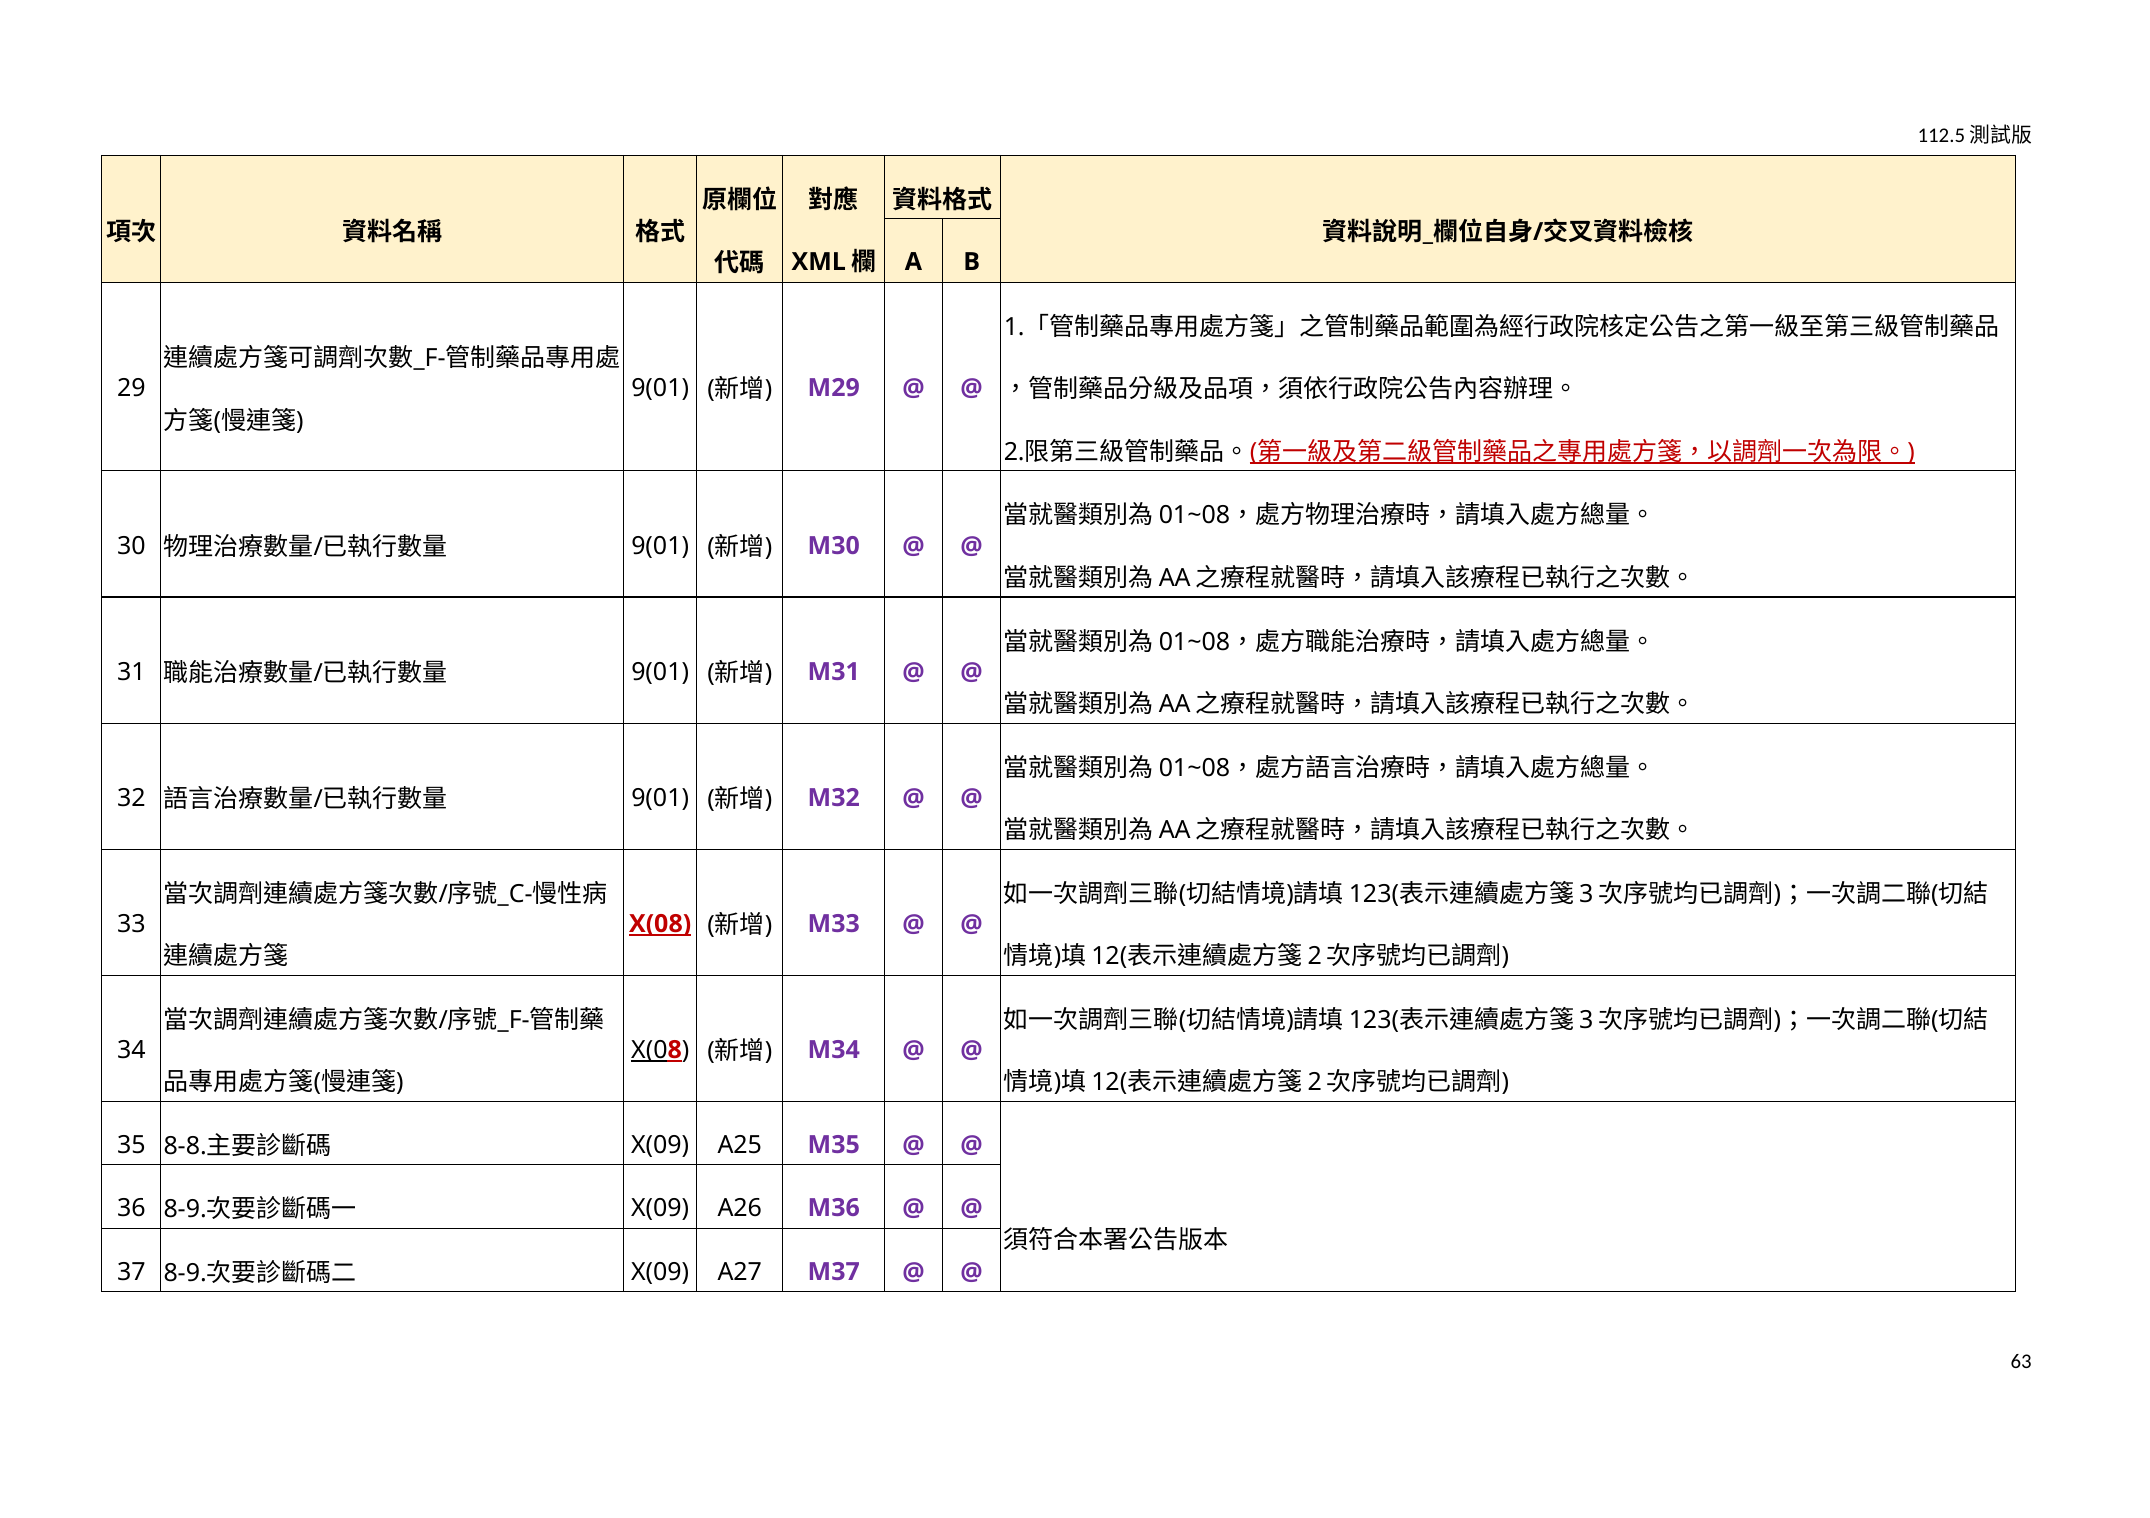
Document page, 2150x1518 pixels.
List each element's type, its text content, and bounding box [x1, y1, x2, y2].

table_cell 31 [102, 598, 160, 722]
table_cell X(09) [624, 1229, 696, 1291]
table_cell 35 [102, 1102, 160, 1164]
table_cell 36 [102, 1165, 160, 1228]
table_cell A26 [697, 1165, 782, 1228]
table_cell M36 [783, 1165, 884, 1228]
table_cell (新增) [697, 283, 782, 470]
table_cell @ [885, 471, 942, 596]
table_cell 33 [102, 850, 160, 974]
table_cell X(09) [624, 1102, 696, 1164]
table_cell @ [943, 1165, 1000, 1228]
table_cell 30 [102, 471, 160, 596]
table_cell @ [943, 1102, 1000, 1164]
table_cell A25 [697, 1102, 782, 1164]
table_cell 9(01) [624, 283, 696, 470]
table_cell 37 [102, 1229, 160, 1291]
table_header 資料格式 [885, 156, 1000, 218]
table_cell 8-9.次要診斷碼一 [161, 1165, 623, 1228]
table_cell @ [943, 471, 1000, 596]
table_cell 32 [102, 724, 160, 848]
table_header 對應XML欄位ID [783, 156, 884, 282]
table_cell @ [885, 1229, 942, 1291]
table_cell @ [943, 598, 1000, 722]
table_cell A [885, 219, 942, 282]
table_cell B [943, 219, 1000, 282]
table_cell 語言治療數量/已執行數量 [161, 724, 623, 848]
table_cell M29 [783, 283, 884, 470]
table_cell 如一次調劑三聯(切結情境)請填123(表示連續處方箋3次序號均已調劑)；一次調二聯(切結情境)填12(表示連續處方箋2次序號均已調劑) [1001, 976, 2015, 1101]
table_cell M34 [783, 976, 884, 1101]
table_cell @ [943, 1229, 1000, 1291]
table_cell 1.「管制藥品專用處方箋」之管制藥品範圍為經行政院核定公告之第一級至第三級管制藥品 ，管制藥品分級及品項，須依行政院公告內容辦理。 2.限第三級管制藥品。(第一級及第二級管制藥品之專用處方箋，以調劑一次為限。) [1001, 283, 2015, 470]
table_cell 9(01) [624, 724, 696, 848]
table_cell @ [943, 976, 1000, 1101]
table_cell @ [885, 1165, 942, 1228]
table_header 資料說明_欄位自身/交叉資料檢核 [1001, 156, 2015, 282]
table_cell 29 [102, 283, 160, 470]
table_cell (新增) [697, 976, 782, 1101]
table_cell @ [885, 598, 942, 722]
table_cell 9(01) [624, 598, 696, 722]
table_header 項次 [102, 156, 160, 282]
table_cell @ [943, 724, 1000, 848]
table_cell 當就醫類別為01~08，處方語言治療時，請填入處方總量。 當就醫類別為AA之療程就醫時，請填入該療程已執行之次數。 [1001, 724, 2015, 848]
table_cell @ [885, 850, 942, 974]
table_cell 8-9.次要診斷碼二 [161, 1229, 623, 1291]
table_cell 物理治療數量/已執行數量 [161, 471, 623, 596]
table_cell M30 [783, 471, 884, 596]
table_cell 當次調劑連續處方箋次數/序號_F-管制藥品專用處方箋(慢連箋) [161, 976, 623, 1101]
table_cell (新增) [697, 598, 782, 722]
table_cell X(09) [624, 1165, 696, 1228]
table_cell @ [943, 850, 1000, 974]
table_header 格式 [624, 156, 696, 282]
table_cell M32 [783, 724, 884, 848]
table_cell 當次調劑連續處方箋次數/序號_C-慢性病連續處方箋 [161, 850, 623, 974]
table_cell 當就醫類別為01~08，處方職能治療時，請填入處方總量。 當就醫類別為AA之療程就醫時，請填入該療程已執行之次數。 [1001, 598, 2015, 722]
table_cell 須符合本署公告版本 [1001, 1102, 2015, 1291]
table_cell M35 [783, 1102, 884, 1164]
table_cell @ [885, 1102, 942, 1164]
table_cell 34 [102, 976, 160, 1101]
table_cell 職能治療數量/已執行數量 [161, 598, 623, 722]
table_cell 當就醫類別為01~08，處方物理治療時，請填入處方總量。 當就醫類別為AA之療程就醫時，請填入該療程已執行之次數。 [1001, 471, 2015, 596]
table_cell 9(01) [624, 471, 696, 596]
table_cell A27 [697, 1229, 782, 1291]
table_cell M33 [783, 850, 884, 974]
table_cell @ [885, 976, 942, 1101]
table_cell M31 [783, 598, 884, 722]
table_cell 如一次調劑三聯(切結情境)請填123(表示連續處方箋3次序號均已調劑)；一次調二聯(切結情境)填12(表示連續處方箋2次序號均已調劑) [1001, 850, 2015, 974]
table_cell (新增) [697, 850, 782, 974]
table_cell (新增) [697, 724, 782, 848]
table_cell X(08) [624, 850, 696, 974]
table_cell 8-8.主要診斷碼 [161, 1102, 623, 1164]
table_cell M37 [783, 1229, 884, 1291]
table_cell 連續處方箋可調劑次數_F-管制藥品專用處方箋(慢連箋) [161, 283, 623, 470]
table_cell X(08) [624, 976, 696, 1101]
table_cell @ [885, 724, 942, 848]
table_header 資料名稱 [161, 156, 623, 282]
table_cell @ [885, 283, 942, 470]
table_header 原欄位代碼 [697, 156, 782, 282]
table_cell @ [943, 283, 1000, 470]
table_cell (新增) [697, 471, 782, 596]
